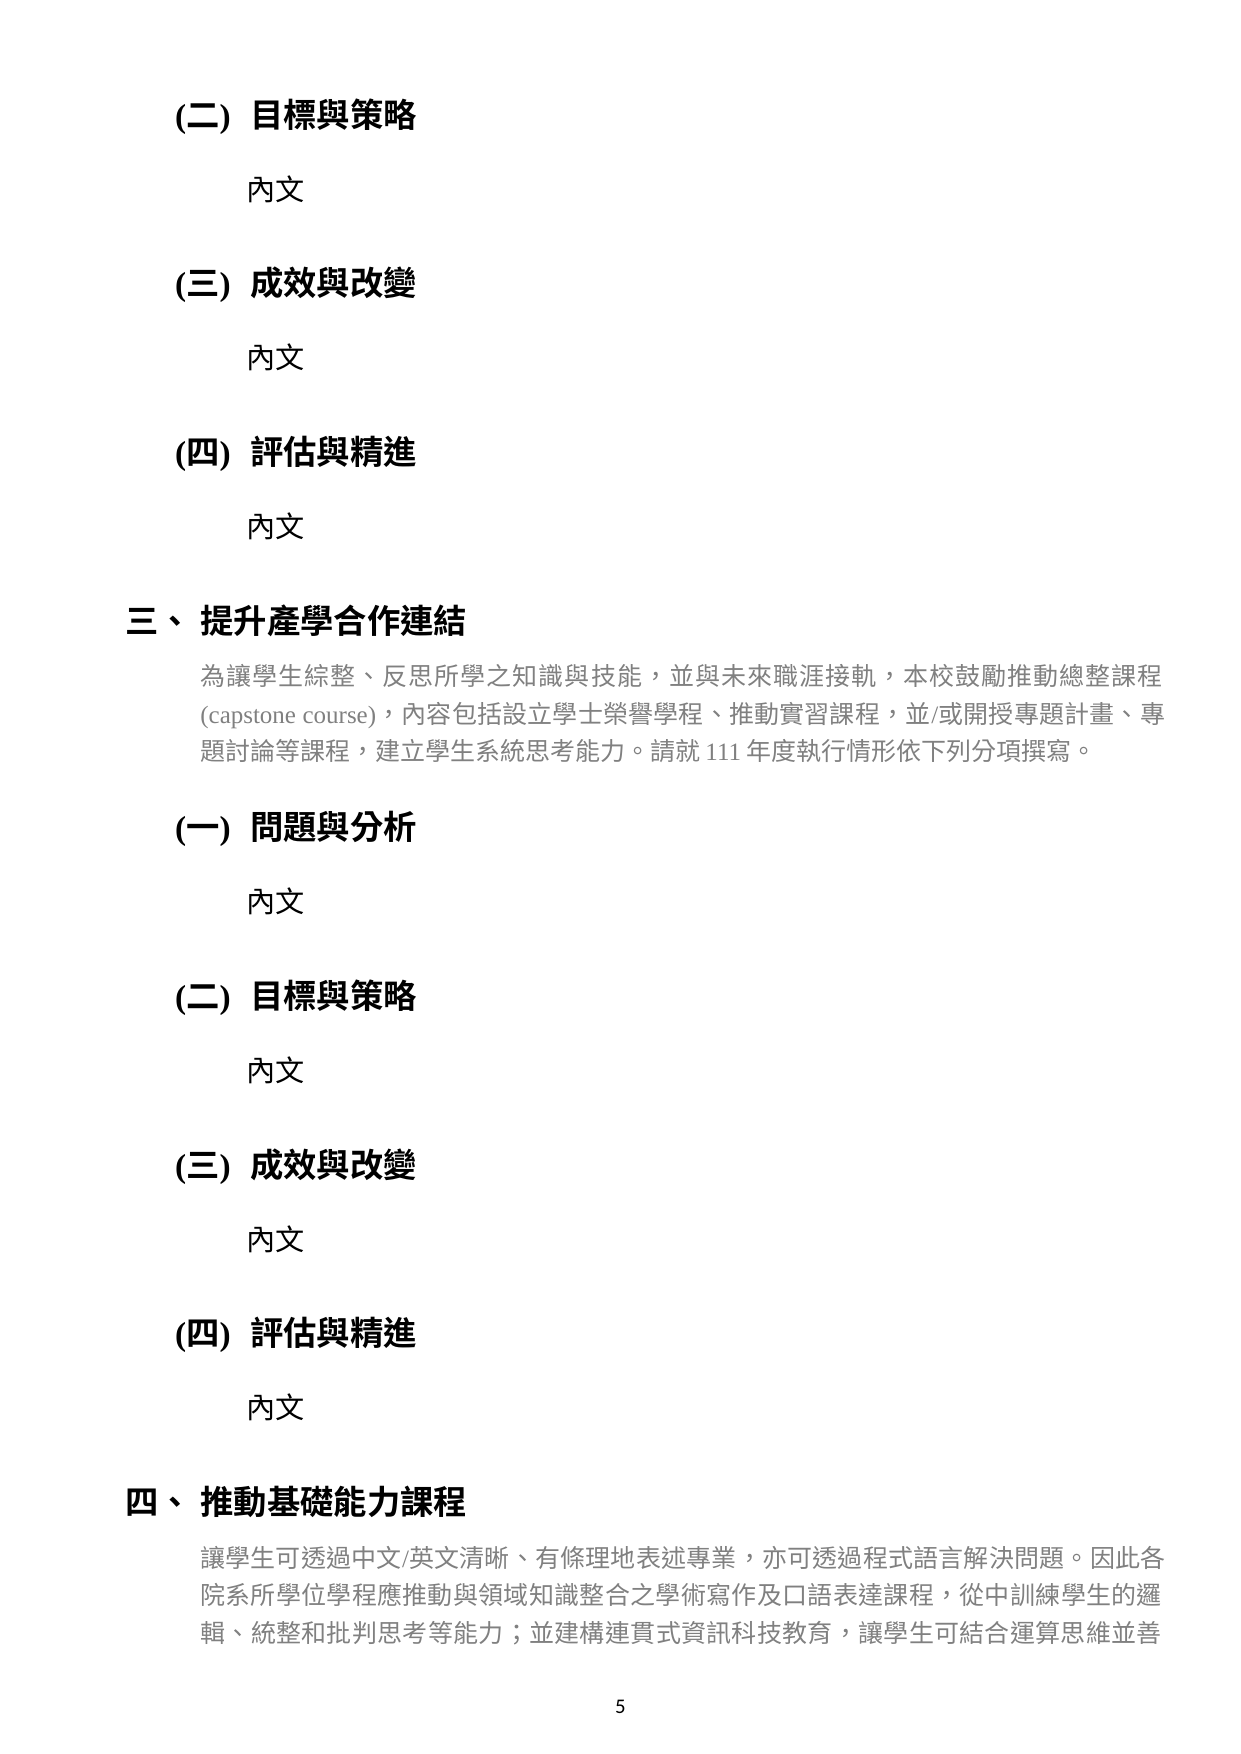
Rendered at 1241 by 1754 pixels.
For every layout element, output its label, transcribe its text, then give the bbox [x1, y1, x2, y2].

subtitle 問題與分析 [175, 787, 1165, 862]
text 內文 [188, 862, 1165, 937]
text 為讓學生綜整、反思所學之知識與技能，並與未來職涯接軌，本校鼓勵推動總整課程 (capstone course)，內容包括設立學士榮譽學程、推動實習課程，並/或開授專題計畫、專題討論等課程，建立學生系統思考能力。請就111年度執行情形依下列分項撰寫。 [200, 656, 1165, 769]
subtitle 評估與精進 [175, 412, 1165, 487]
text 讓學生可透過中文/英文清晰、有條理地表述專業，亦可透過程式語言解決問題。因此各院系所學位學程應推動與領域知識整合之學術寫作及口語表達課程，從中訓練學生的邏輯、統整和批判思考等能力；並建構連貫式資訊科技教育，讓學生可結合運算思維並善 [200, 1537, 1165, 1650]
text 內文 [188, 1369, 1165, 1444]
subtitle 推動基礎能力課程 [125, 1462, 1165, 1537]
text 內文 [188, 319, 1165, 394]
text 內文 [188, 487, 1165, 562]
subtitle 評估與精進 [175, 1294, 1165, 1369]
subtitle 成效與改變 [175, 1125, 1165, 1200]
subtitle 目標與策略 [175, 75, 1165, 150]
subtitle 提升產學合作連結 [125, 581, 1165, 656]
subtitle 目標與策略 [175, 956, 1165, 1031]
text 內文 [188, 1200, 1165, 1275]
text 內文 [188, 1031, 1165, 1106]
subtitle 成效與改變 [175, 244, 1165, 319]
text 內文 [188, 150, 1165, 225]
